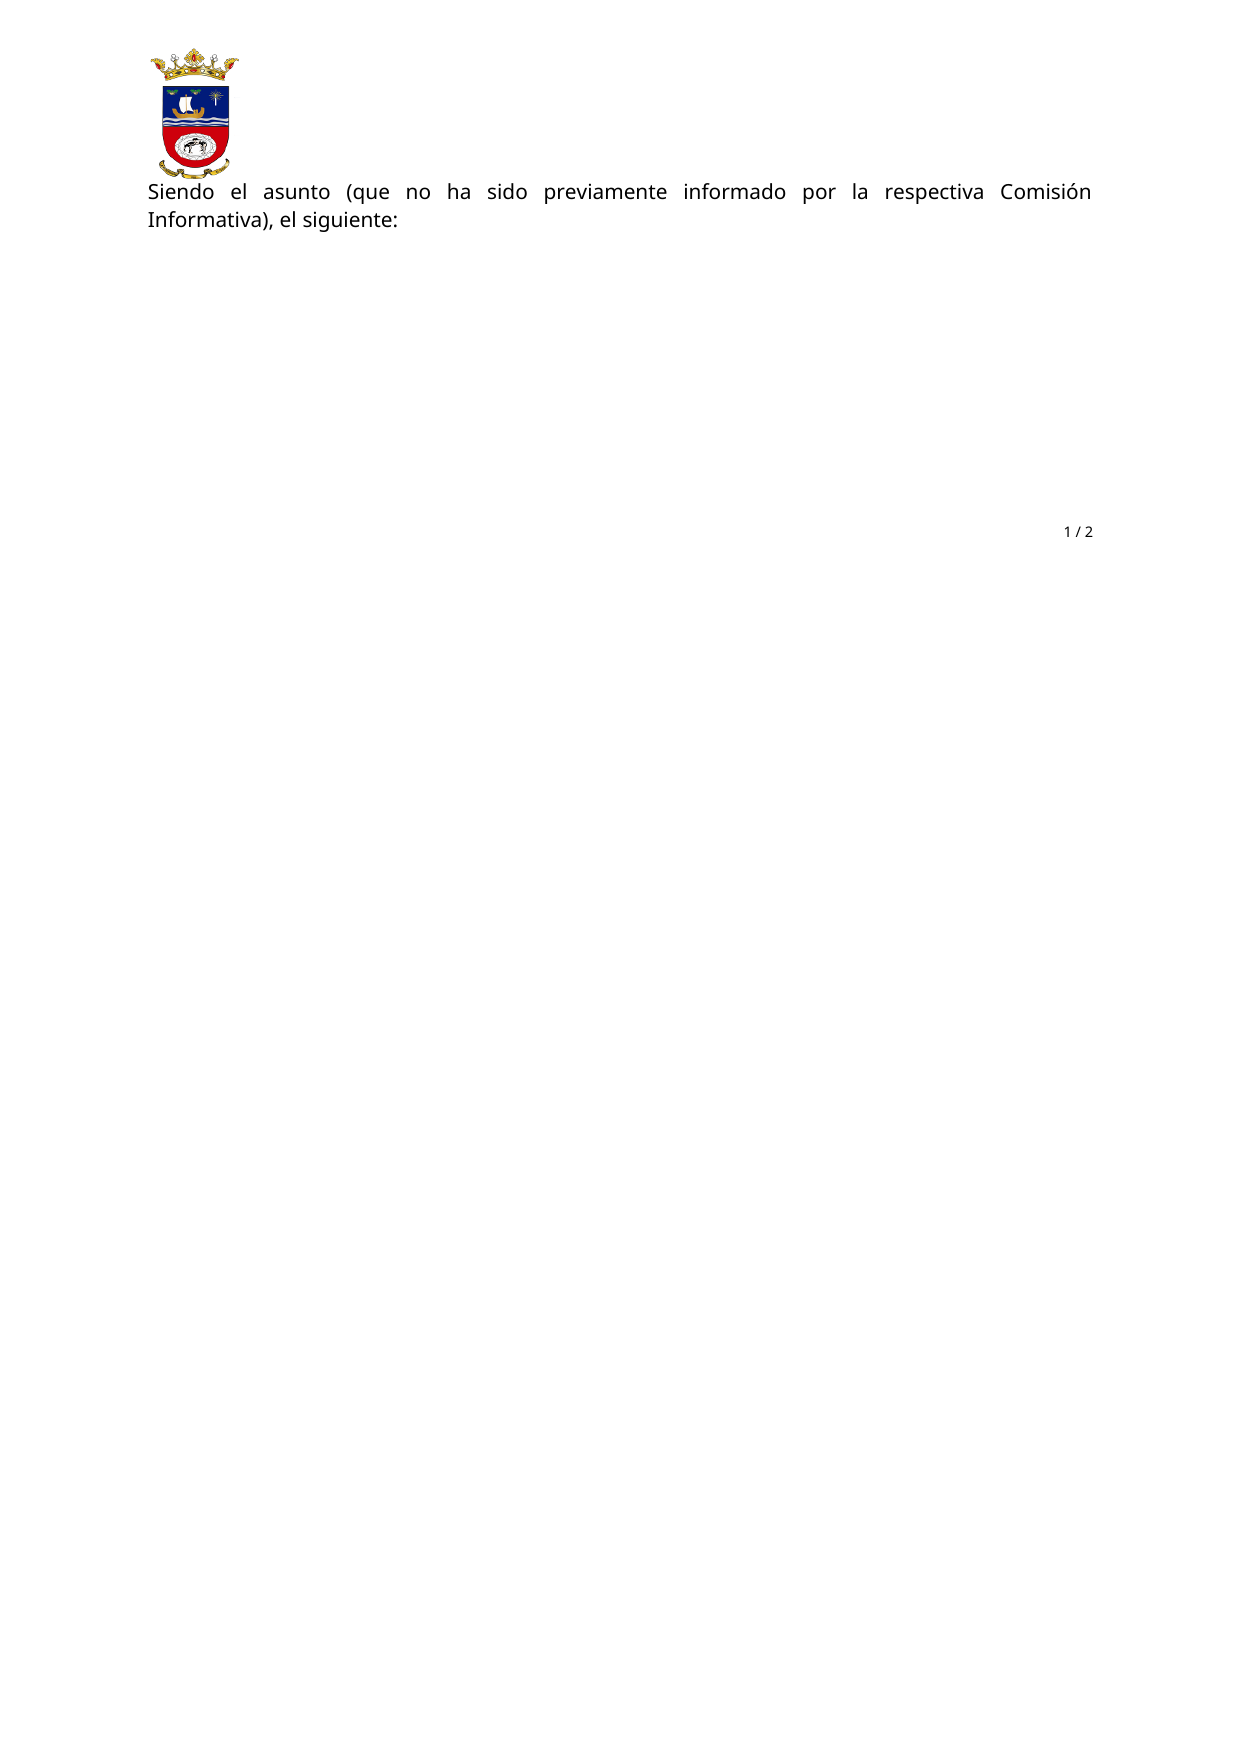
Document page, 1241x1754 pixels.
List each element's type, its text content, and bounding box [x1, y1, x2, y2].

text 1 / 2 [135, 522, 1093, 542]
text Siendo el asunto (que no ha sido previamente informado por la respectiva Comisión Informativa), el siguiente: [148, 177, 1093, 234]
